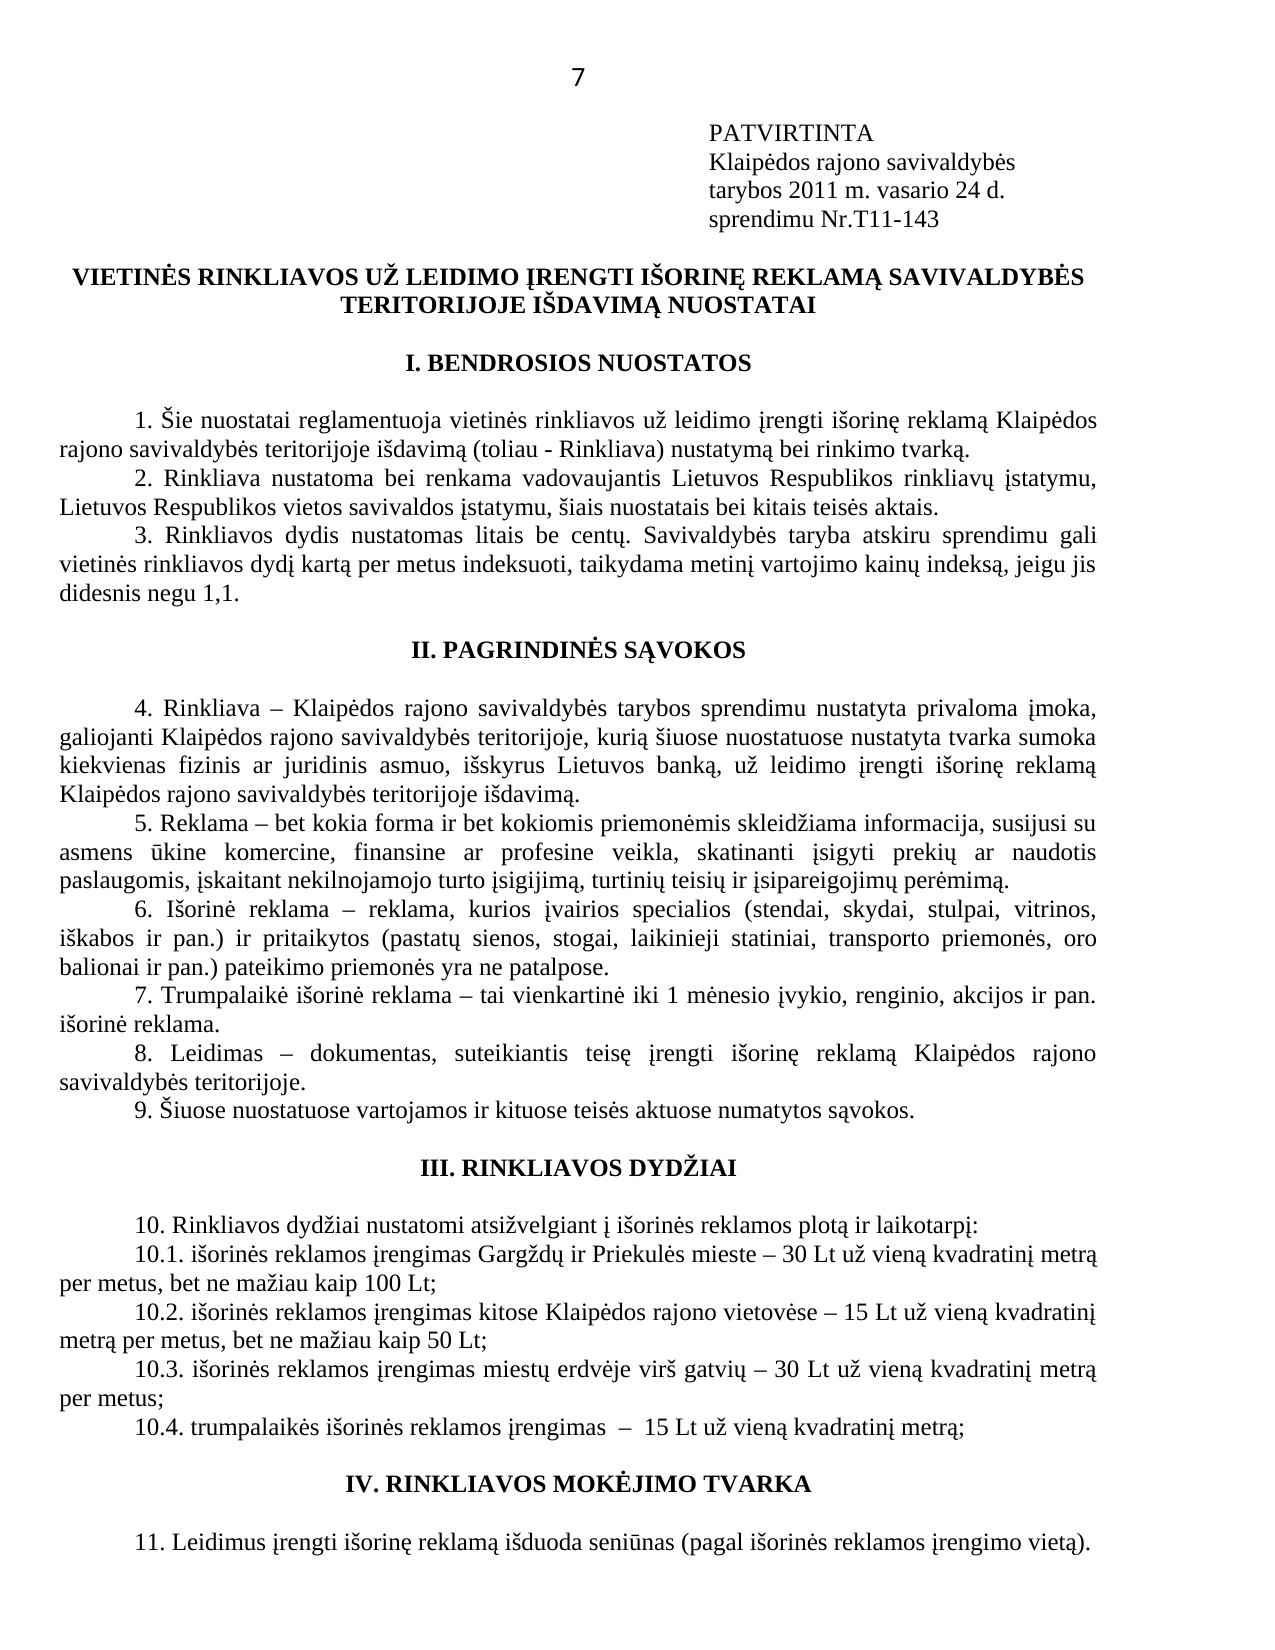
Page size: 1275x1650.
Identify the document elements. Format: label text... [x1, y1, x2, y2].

text Klaipėdos rajono savivaldybės [59, 147, 1098, 176]
text 3. Rinkliavos dydis nustatomas litais be centų. Savivaldybės taryba atskiru sprendimu gali vietinės rinkliavos dydį kartą per metus indeksuoti, taikydama metinį vartojimo kainų indeksą, jeigu jis didesnis negu 1,1. [59, 521, 1098, 607]
text 1. Šie nuostatai reglamentuoja vietinės rinkliavos už leidimo įrengti išorinę reklamą Klaipėdos rajono savivaldybės teritorijoje išdavimą (toliau - Rinkliava) nustatymą bei rinkimo tvarką. [59, 406, 1098, 463]
text 10.2. išorinės reklamos įrengimas kitose Klaipėdos rajono vietovėse – 15 Lt už vieną kvadratinį metrą per metus, bet ne mažiau kaip 50 Lt; [59, 1297, 1098, 1354]
text 2. Rinkliava nustatoma bei renkama vadovaujantis Lietuvos Respublikos rinkliavų įstatymu, Lietuvos Respublikos vietos savivaldos įstatymu, šiais nuostatais bei kitais teisės aktais. [59, 463, 1098, 521]
text IV. RINKLIAVOS MOKĖJIMO TVARKA [59, 1469, 1098, 1498]
text 10. Rinkliavos dydžiai nustatomi atsižvelgiant į išorinės reklamos plotą ir laikotarpį: [59, 1211, 1098, 1239]
text 8. Leidimas – dokumentas, suteikiantis teisę įrengti išorinę reklamą Klaipėdos rajono savivaldybės teritorijoje. [59, 1038, 1098, 1096]
text 7. Trumpalaikė išorinė reklama – tai vienkartinė iki 1 mėnesio įvykio, renginio, akcijos ir pan. išorinė reklama. [59, 981, 1098, 1038]
text I. BENDROSIOS NUOSTATOS [59, 348, 1098, 377]
text 10.1. išorinės reklamos įrengimas Gargždų ir Priekulės mieste – 30 Lt už vieną kvadratinį metrą per metus, bet ne mažiau kaip 100 Lt; [59, 1239, 1098, 1297]
text III. RINKLIAVOS DYDŽIAI [59, 1153, 1098, 1182]
text 9. Šiuose nuostatuose vartojamos ir kituose teisės aktuose numatytos sąvokos. [59, 1096, 1098, 1124]
text VIETINĖS RINKLIAVOS UŽ LEIDIMO ĮRENGTI IŠORINĘ REKLAMĄ SAVIVALDYBĖS TERITORIJOJE IŠDAVIMĄ NUOSTATAI [59, 262, 1098, 319]
text 10.3. išorinės reklamos įrengimas miestų erdvėje virš gatvių – 30 Lt už vieną kvadratinį metrą per metus; [59, 1354, 1098, 1412]
text 6. Išorinė reklama – reklama, kurios įvairios specialios (stendai, skydai, stulpai, vitrinos, iškabos ir pan.) ir pritaikytos (pastatų sienos, stogai, laikinieji statiniai, transporto priemonės, oro balionai ir pan.) pateikimo priemonės yra ne patalpose. [59, 894, 1098, 981]
text 4. Rinkliava – Klaipėdos rajono savivaldybės tarybos sprendimu nustatyta privaloma įmoka, galiojanti Klaipėdos rajono savivaldybės teritorijoje, kurią šiuose nuostatuose nustatyta tvarka sumoka kiekvienas fizinis ar juridinis asmuo, išskyrus Lietuvos banką, už leidimo įrengti išorinę reklamą Klaipėdos rajono savivaldybės teritorijoje išdavimą. [59, 693, 1098, 808]
text 10.4. trumpalaikės išorinės reklamos įrengimas – 15 Lt už vieną kvadratinį metrą; [59, 1412, 1098, 1441]
text tarybos 2011 m. vasario 24 d. [59, 176, 1098, 204]
text PATVIRTINTA [709, 118, 1098, 147]
text II. PAGRINDINĖS SĄVOKOS [59, 636, 1098, 664]
text 5. Reklama – bet kokia forma ir bet kokiomis priemonėmis skleidžiama informacija, susijusi su asmens ūkine komercine, finansine ar profesine veikla, skatinanti įsigyti prekių ar naudotis paslaugomis, įskaitant nekilnojamojo turto įsigijimą, turtinių teisių ir įsipareigojimų perėmimą. [59, 808, 1098, 894]
text sprendimu Nr.T11-143 [59, 204, 1098, 233]
text 11. Leidimus įrengti išorinę reklamą išduoda seniūnas (pagal išorinės reklamos įrengimo vietą). [59, 1527, 1098, 1556]
